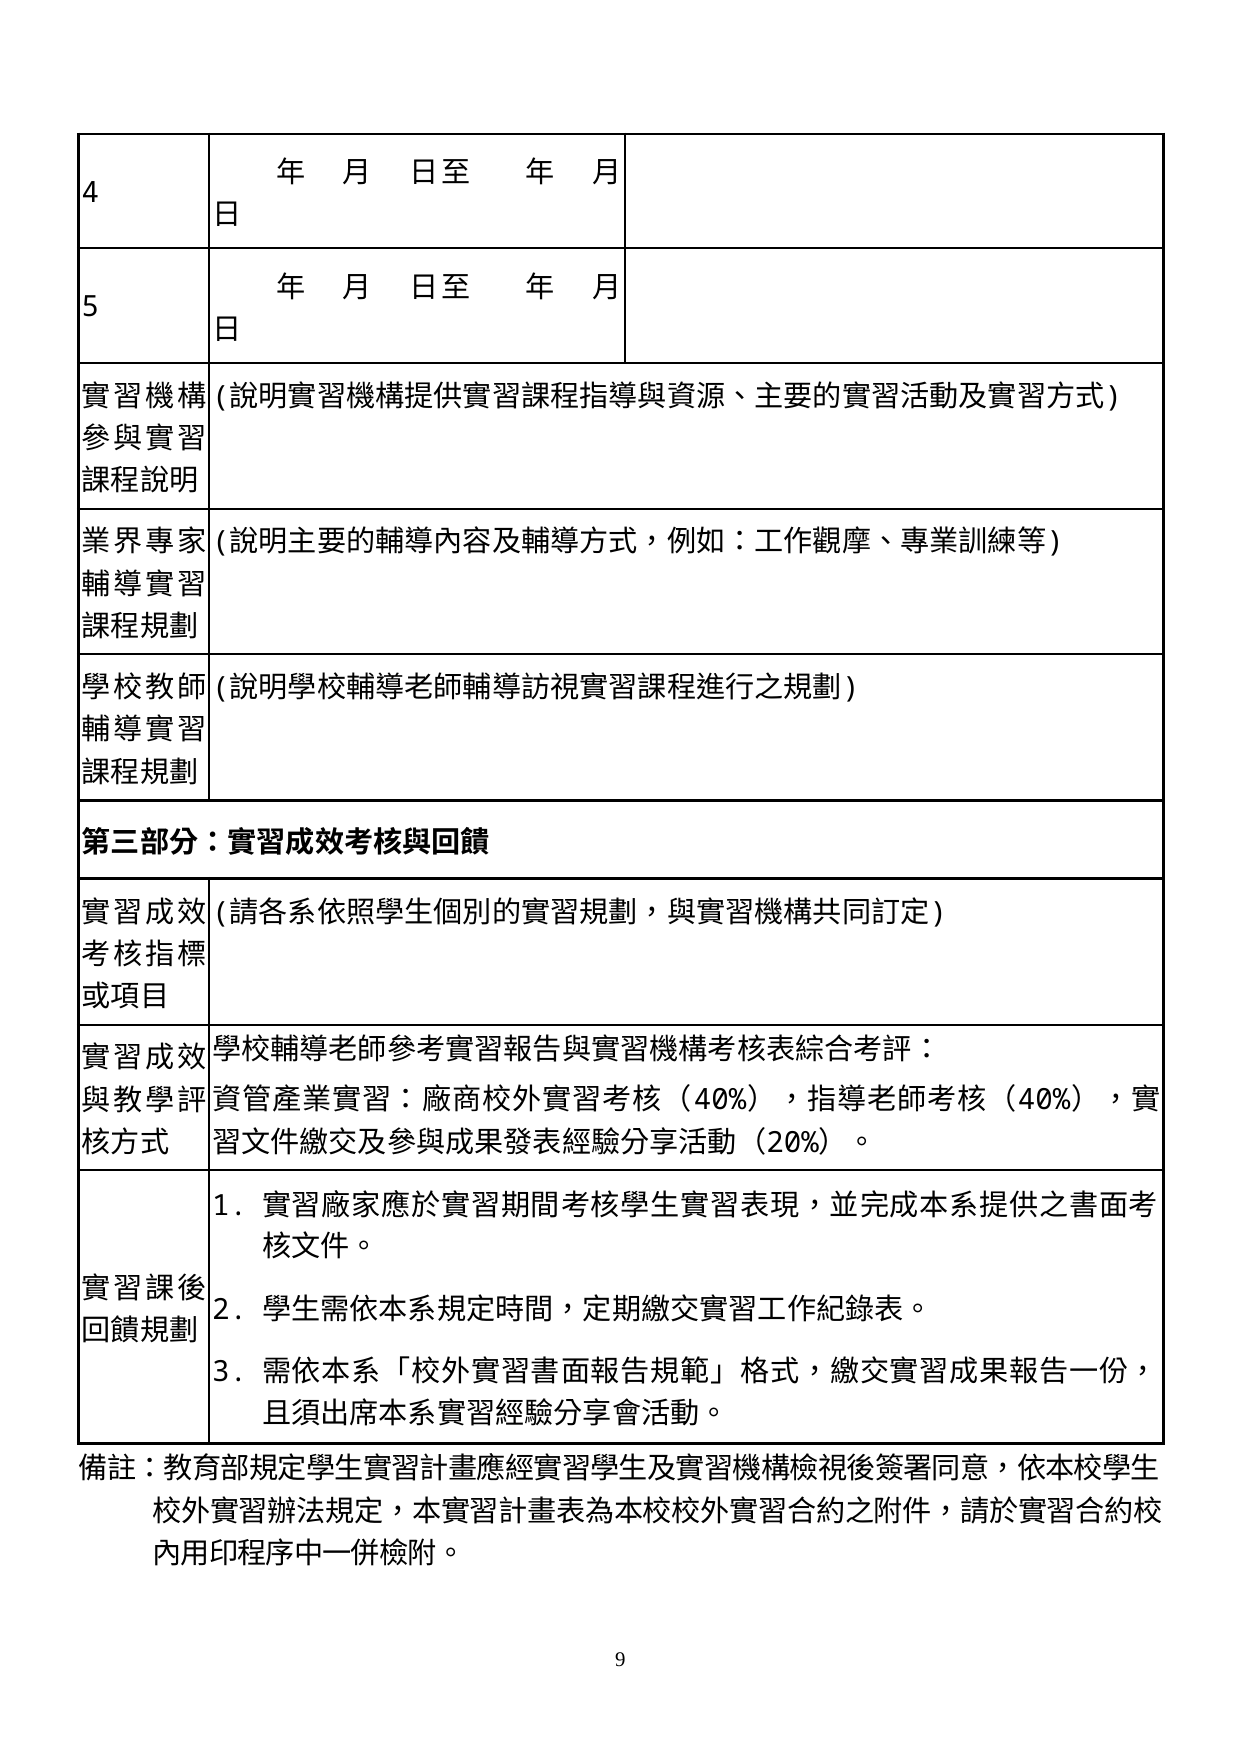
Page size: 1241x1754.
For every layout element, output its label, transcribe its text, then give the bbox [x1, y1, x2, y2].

table_cell [626, 135, 1162, 247]
table_cell 實習廠家應於實習期間考核學生實習表現，並完成本系提供之書面考核文件。 學生需依本系規定時間，定期繳交實習工作紀錄表。 需依本系「校外實習書面報告規範」格式，繳交實習成果報告一份，且須出席本系實習經驗分享會活動。 [210, 1171, 1162, 1442]
table_cell [626, 249, 1162, 362]
table_cell 年 月 日至 年 月 日 [210, 249, 624, 362]
table_cell 5 [80, 249, 208, 362]
table_cell (說明主要的輔導內容及輔導方式，例如：工作觀摩、專業訓練等) [210, 510, 1162, 653]
text 備註：教育部規定學生實習計畫應經實習學生及實習機構檢視後簽署同意，依本校學生校外實習辦法規定，本實習計畫表為本校校外實習合約之附件，請於實習合約校內用印程序中一併檢附。 [78, 1445, 1163, 1572]
table_cell 實習機構參與實習課程說明 [80, 364, 208, 508]
table_cell 第三部分：實習成效考核與回饋 [80, 802, 1162, 877]
table_cell 學校輔導老師參考實習報告與實習機構考核表綜合考評： 資管產業實習：廠商校外實習考核（40%），指導老師考核（40%），實習文件繳交及參與成果發表經驗分享活動（20%）。 [210, 1026, 1162, 1169]
table_cell 實習成效與教學評核方式 [80, 1026, 208, 1169]
table_cell 4 [80, 135, 208, 247]
table_cell 實習成效考核指標或項目 [80, 880, 208, 1023]
table_cell (請各系依照學生個別的實習規劃，與實習機構共同訂定) [210, 880, 1162, 1023]
table_cell (說明學校輔導老師輔導訪視實習課程進行之規劃) [210, 655, 1162, 799]
table_cell 學校教師輔導實習課程規劃 [80, 655, 208, 799]
table_cell 年 月 日至 年 月 日 [210, 135, 624, 247]
table_cell 實習課後回饋規劃 [80, 1171, 208, 1442]
table_cell 業界專家輔導實習課程規劃 [80, 510, 208, 653]
table_cell (說明實習機構提供實習課程指導與資源、主要的實習活動及實習方式) [210, 364, 1162, 508]
